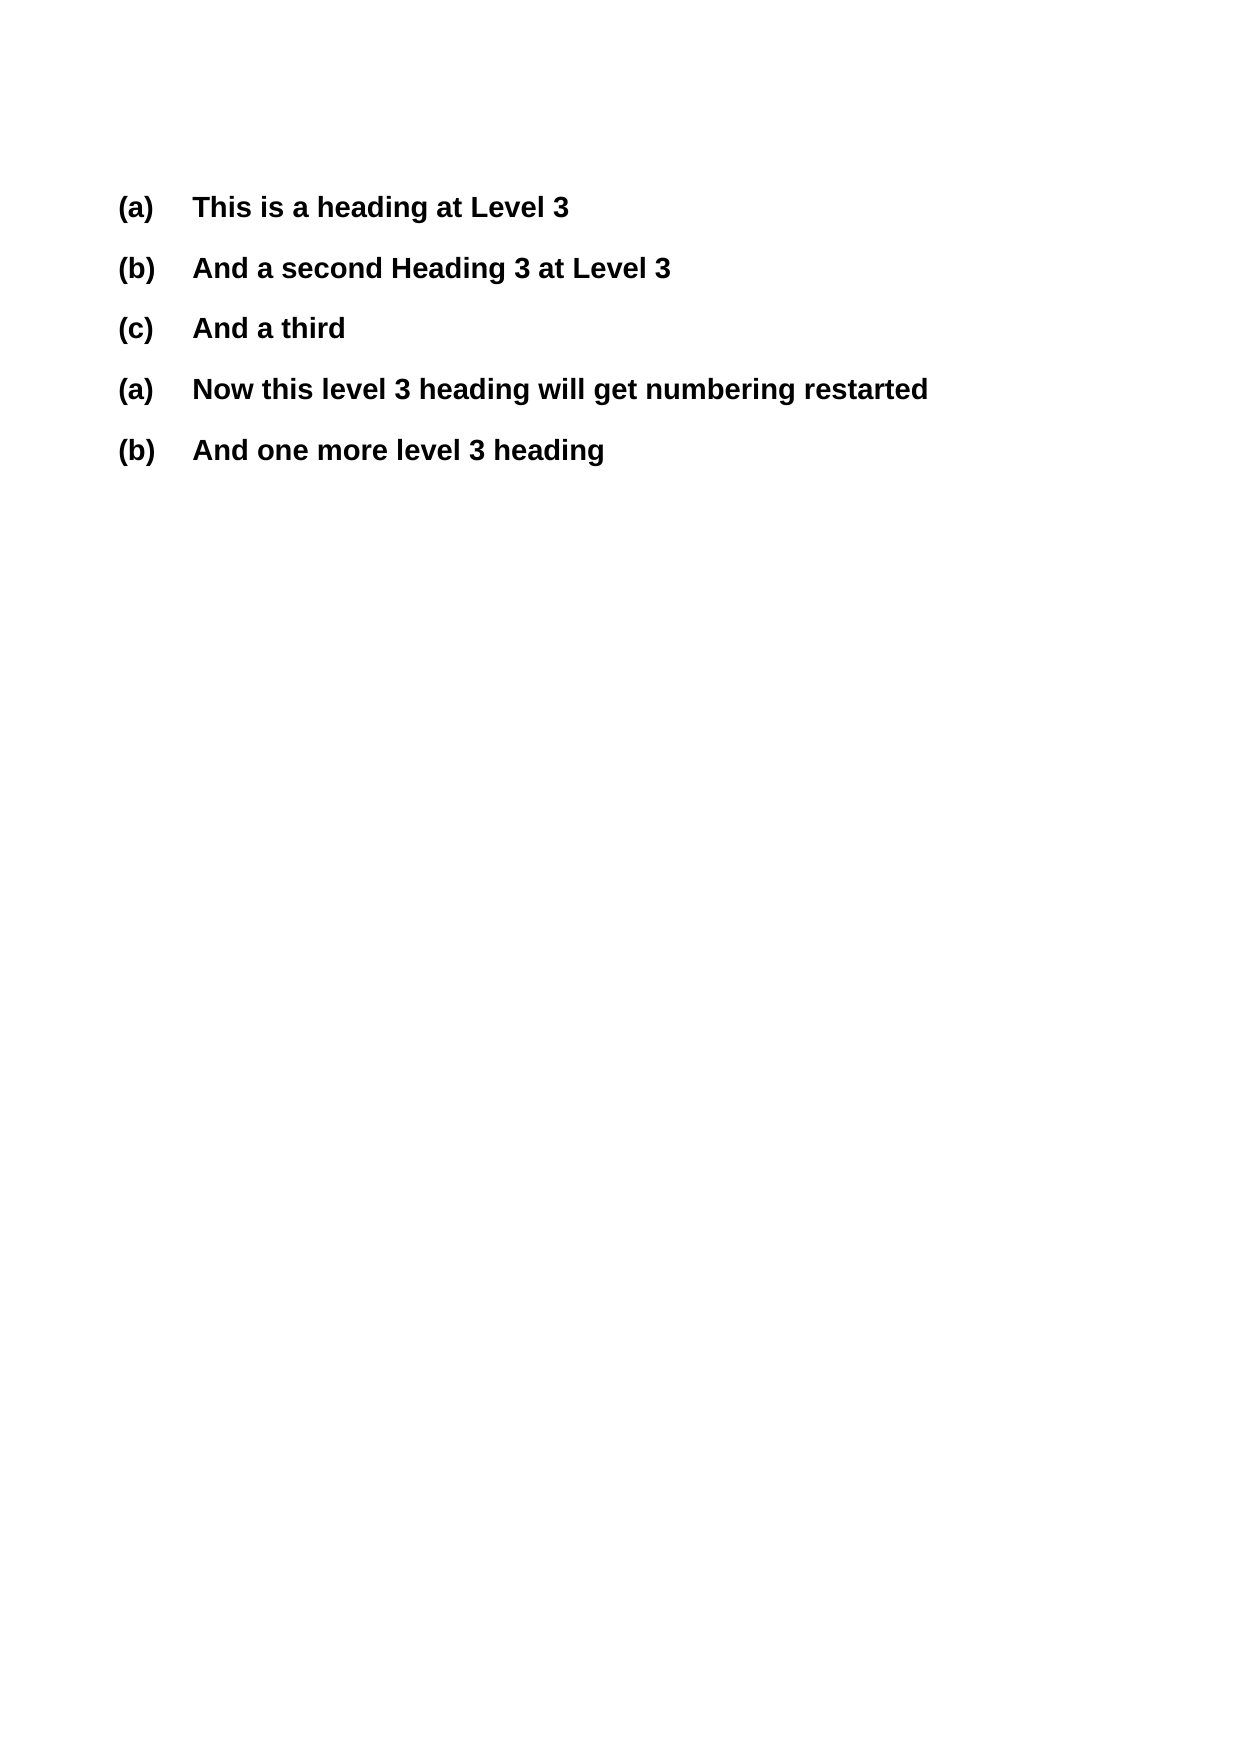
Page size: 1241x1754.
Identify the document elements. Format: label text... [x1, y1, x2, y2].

subtitle And a third [118, 311, 1122, 345]
subtitle And one more level 3 heading [118, 433, 1122, 466]
subtitle Now this level 3 heading will get numbering restarted [118, 372, 1122, 406]
subtitle This is a heading at Level 3 [118, 190, 1122, 224]
subtitle And a second Heading 3 at Level 3 [118, 251, 1122, 284]
